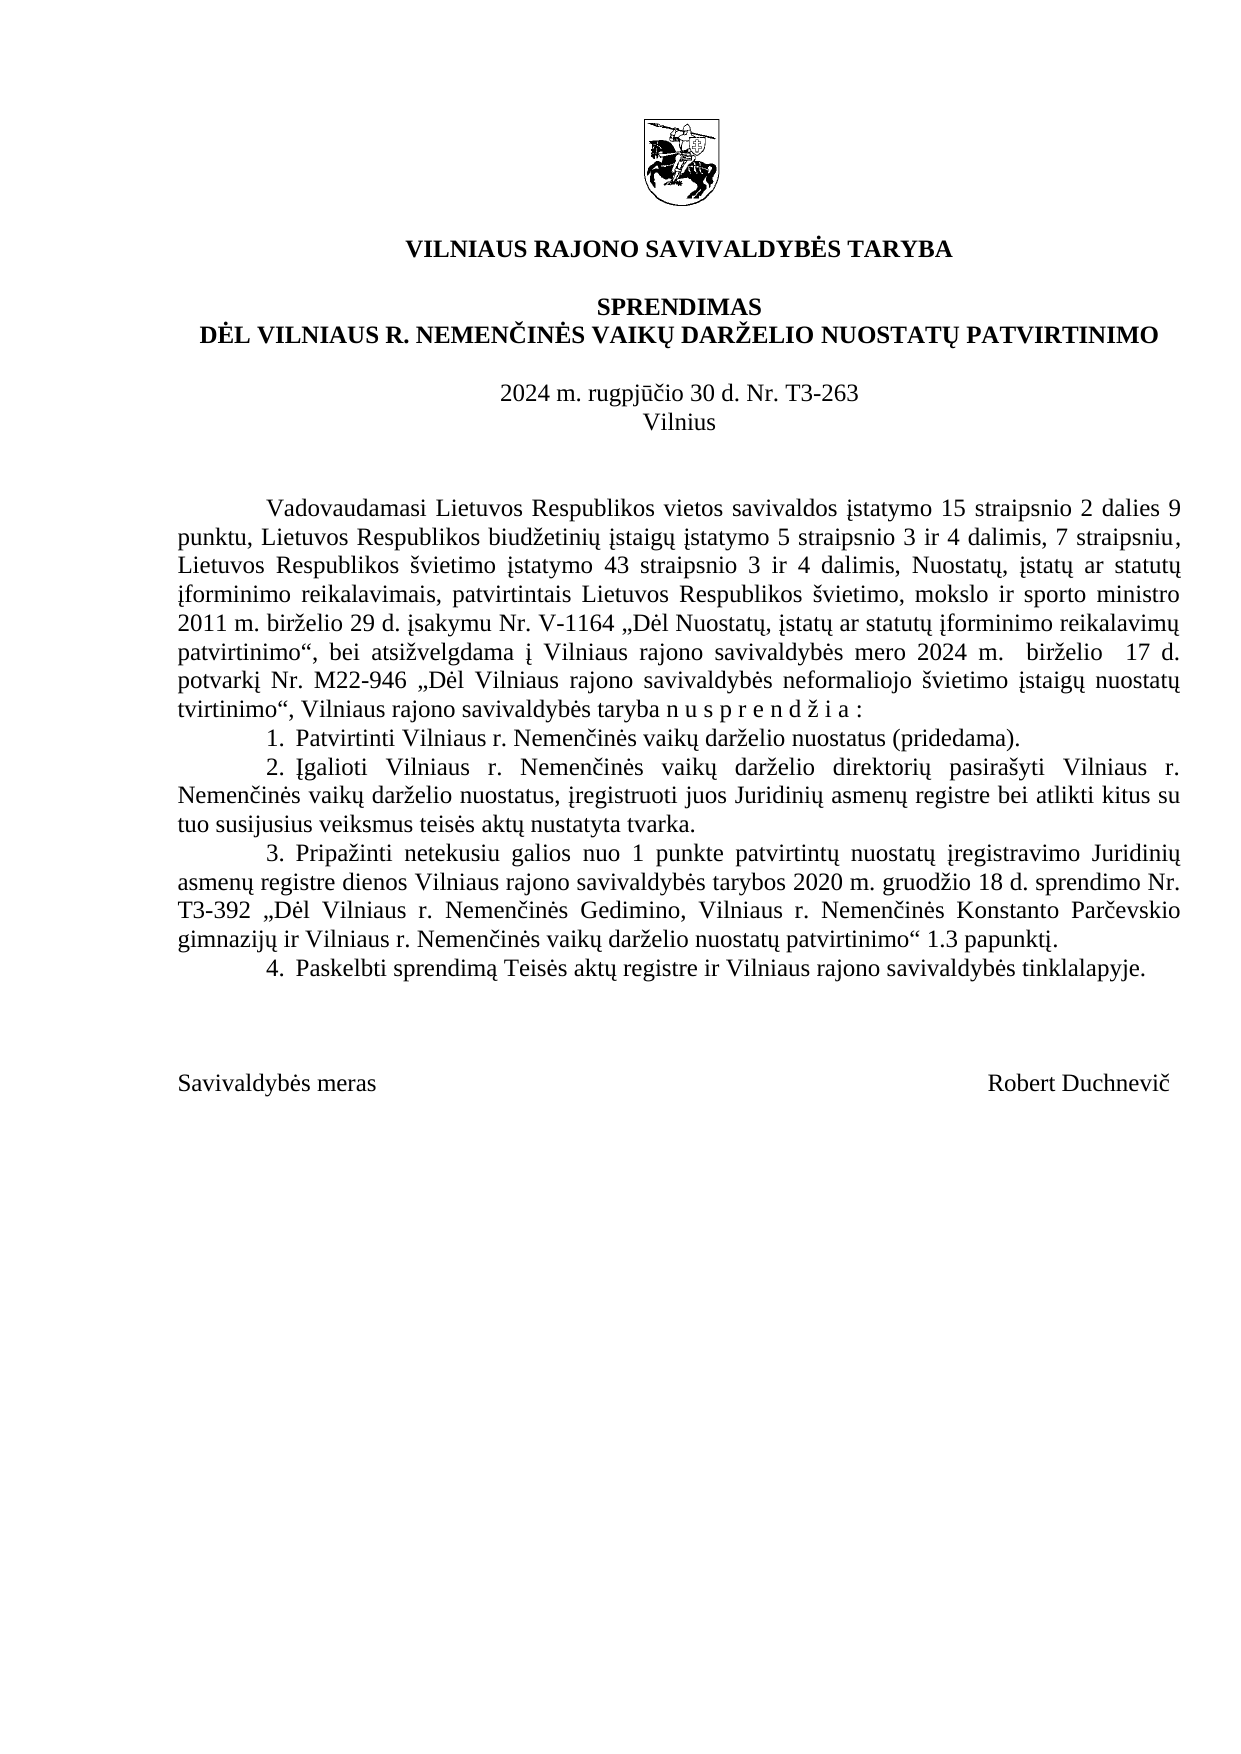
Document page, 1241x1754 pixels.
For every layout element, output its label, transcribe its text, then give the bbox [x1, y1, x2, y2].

text Vadovaudamasi Lietuvos Respublikos vietos savivaldos įstatymo 15 straipsnio 2 dalies 9 punktu, Lietuvos Respublikos biudžetinių įstaigų įstatymo 5 straipsnio 3 ir 4 dalimis, 7 straipsniu, Lietuvos Respublikos švietimo įstatymo 43 straipsnio 3 ir 4 dalimis, Nuostatų, įstatų ar statutų įforminimo reikalavimais, patvirtintais Lietuvos Respublikos švietimo, mokslo ir sporto ministro 2011 m. birželio 29 d. įsakymu Nr. V-1164 „Dėl Nuostatų, įstatų ar statutų įforminimo reikalavimų patvirtinimo“, bei atsižvelgdama į Vilniaus rajono savivaldybės mero 2024 m. birželio 17 d. potvarkį Nr. M22-946 „Dėl Vilniaus rajono savivaldybės neformaliojo švietimo įstaigų nuostatų tvirtinimo“, Vilniaus rajono savivaldybės taryba nusprendžia: [177, 493, 1181, 723]
text DĖL VILNIAUS R. NEMENČINĖS VAIKŲ DARŽELIO NUOSTATŲ PATVIRTINIMO [177, 321, 1181, 349]
text 4. Paskelbti sprendimą Teisės aktų registre ir Vilniaus rajono savivaldybės tinklalapyje. [177, 953, 1181, 982]
text 2. Įgalioti Vilniaus r. Nemenčinės vaikų darželio direktorių pasirašyti Vilniaus r. Nemenčinės vaikų darželio nuostatus, įregistruoti juos Juridinių asmenų registre bei atlikti kitus su tuo susijusius veiksmus teisės aktų nustatyta tvarka. [177, 752, 1181, 838]
text 3. Pripažinti netekusiu galios nuo 1 punkte patvirtintų nuostatų įregistravimo Juridinių asmenų registre dienos Vilniaus rajono savivaldybės tarybos 2020 m. gruodžio 18 d. sprendimo Nr. T3-392 „Dėl Vilniaus r. Nemenčinės Gedimino, Vilniaus r. Nemenčinės Konstanto Parčevskio gimnazijų ir Vilniaus r. Nemenčinės vaikų darželio nuostatų patvirtinimo“ 1.3 papunktį. [177, 838, 1181, 953]
text SPRENDIMAS [177, 292, 1181, 321]
text 2024 m. rugpjūčio 30 d. Nr. T3-263 [177, 378, 1181, 407]
text 1. Patvirtinti Vilniaus r. Nemenčinės vaikų darželio nuostatus (pridedama). [177, 723, 1181, 752]
text Vilnius [177, 407, 1181, 436]
text Savivaldybės meras Robert Duchnevič [177, 1068, 1181, 1097]
text VILNIAUS RAJONO SAVIVALDYBĖS TARYBA [177, 234, 1181, 263]
